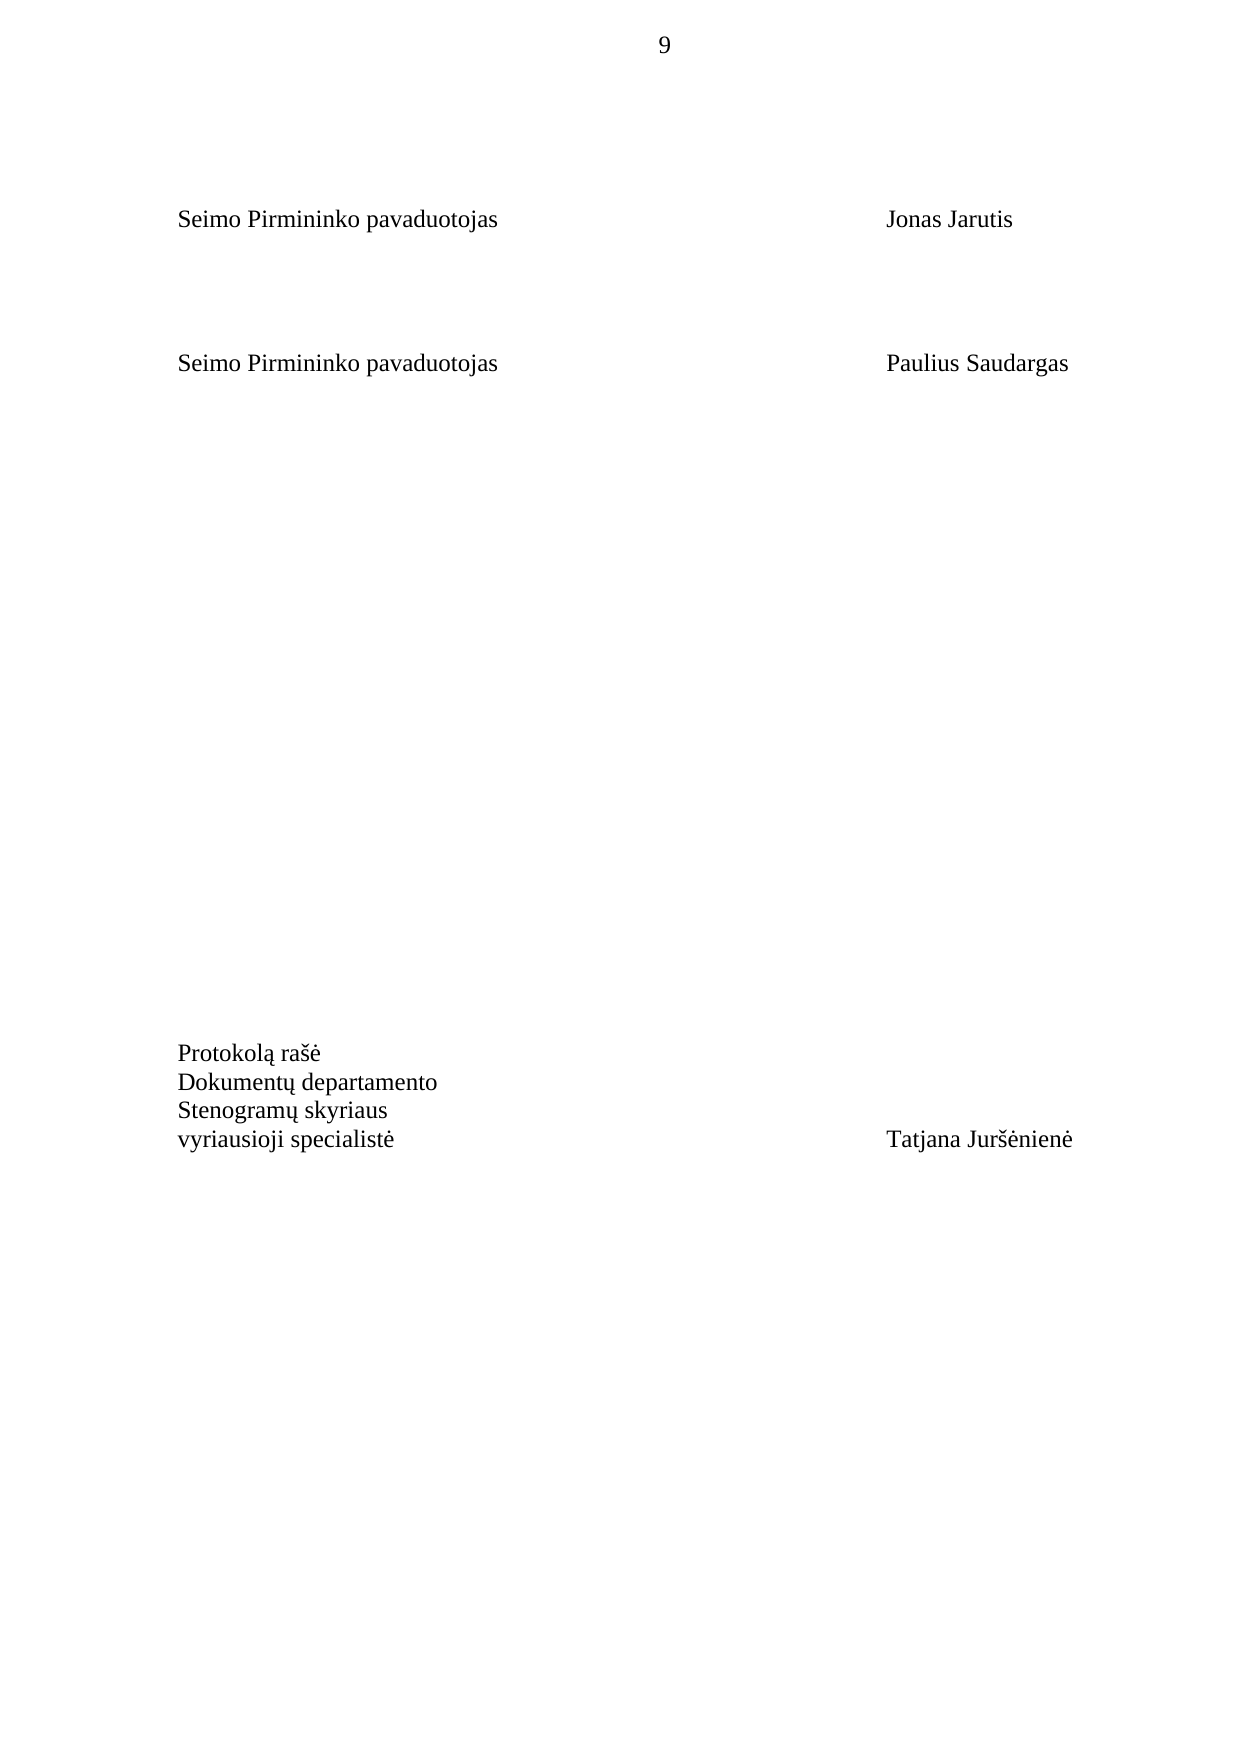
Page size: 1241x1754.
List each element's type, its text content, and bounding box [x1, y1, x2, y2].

text Dokumentų departamento [177, 1067, 1152, 1096]
text Protokolą rašė [177, 1038, 1152, 1067]
text Seimo Pirmininko pavaduotojas Jonas Jarutis [177, 204, 1152, 233]
text vyriausioji specialistė Tatjana Juršėnienė [177, 1124, 1152, 1153]
text Seimo Pirmininko pavaduotojas Paulius Saudargas [177, 348, 1152, 377]
text Stenogramų skyriaus [177, 1096, 1152, 1124]
